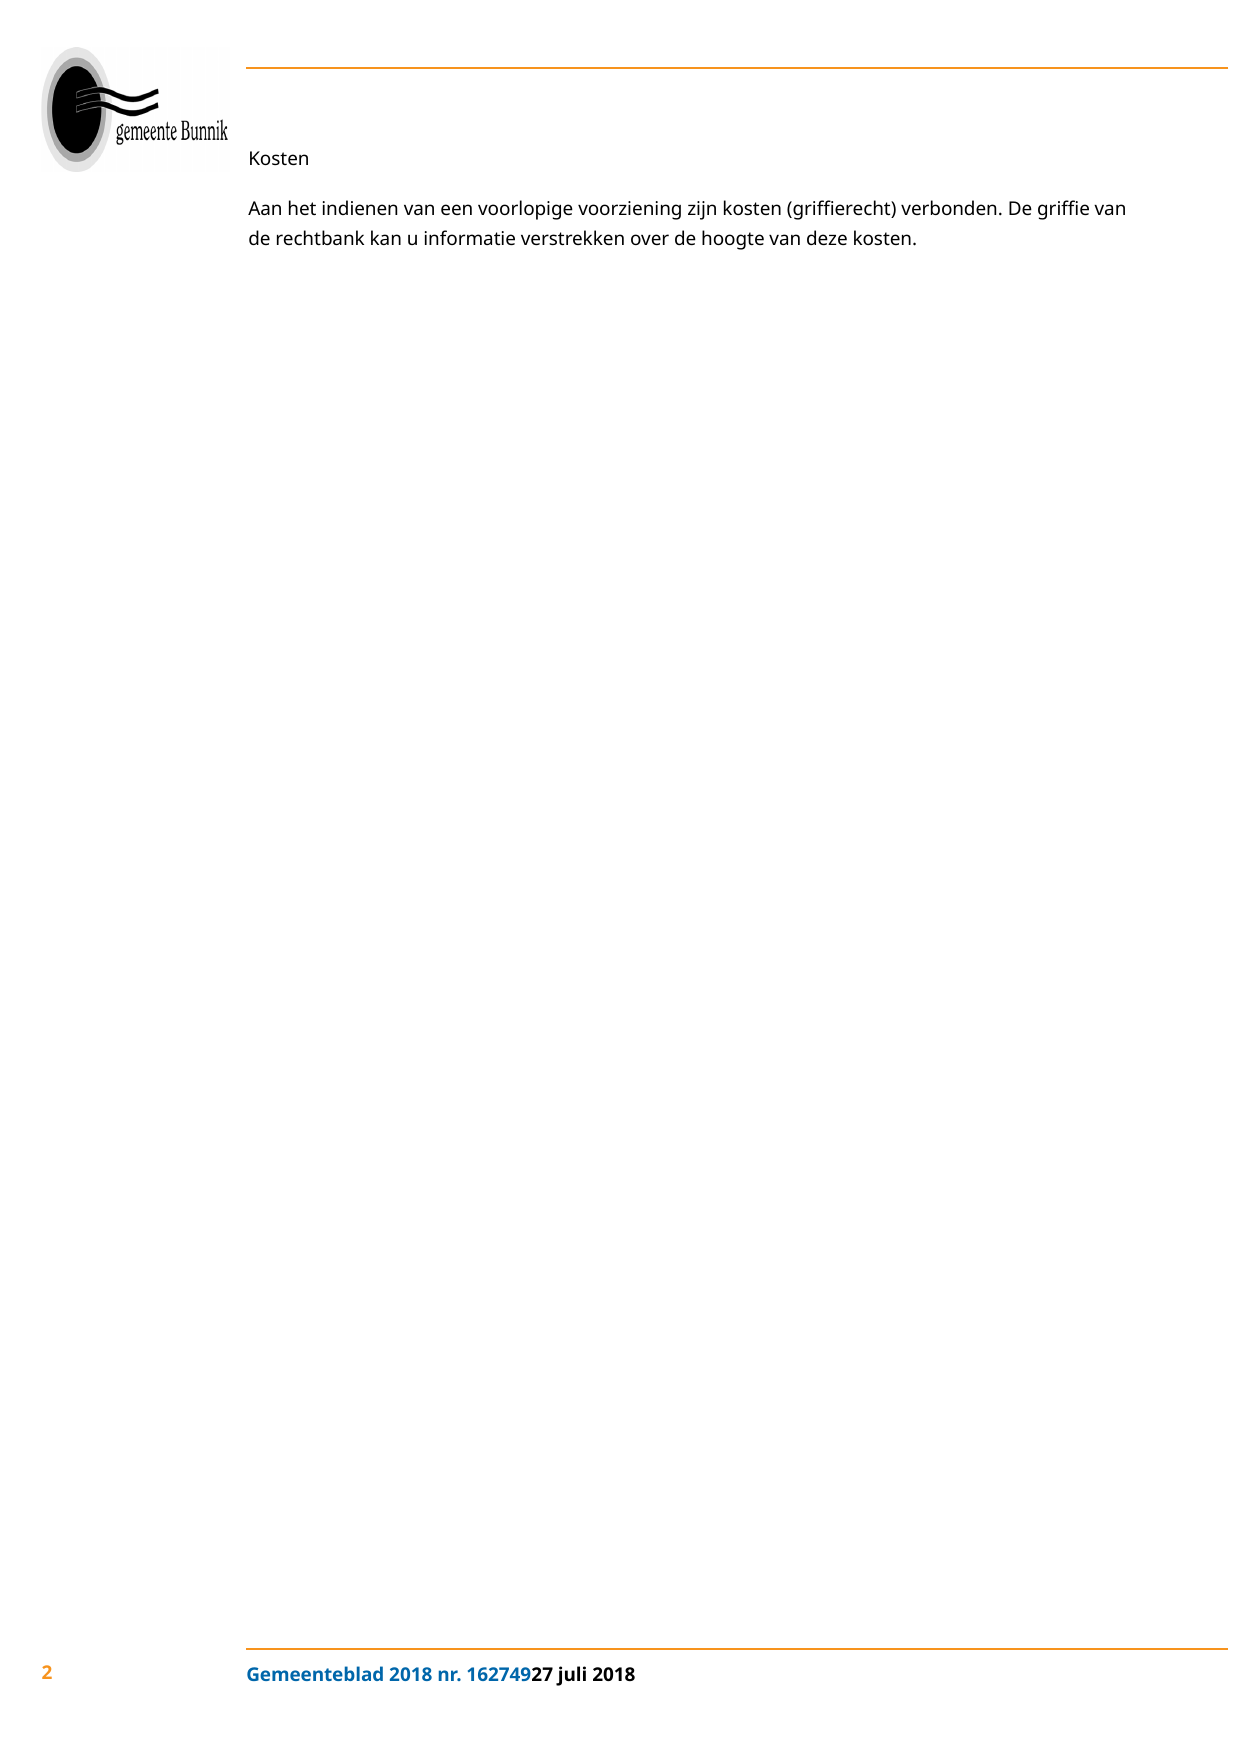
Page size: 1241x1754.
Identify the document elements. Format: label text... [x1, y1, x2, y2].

text Kosten [248, 145, 1152, 171]
text Aan het indienen van een voorlopige voorziening zijn kosten (griffierecht) verbonden. De griffie van de rechtbank kan u informatie verstrekken over de hoogte van deze kosten. [248, 196, 1152, 251]
picture [41, 47, 231, 172]
